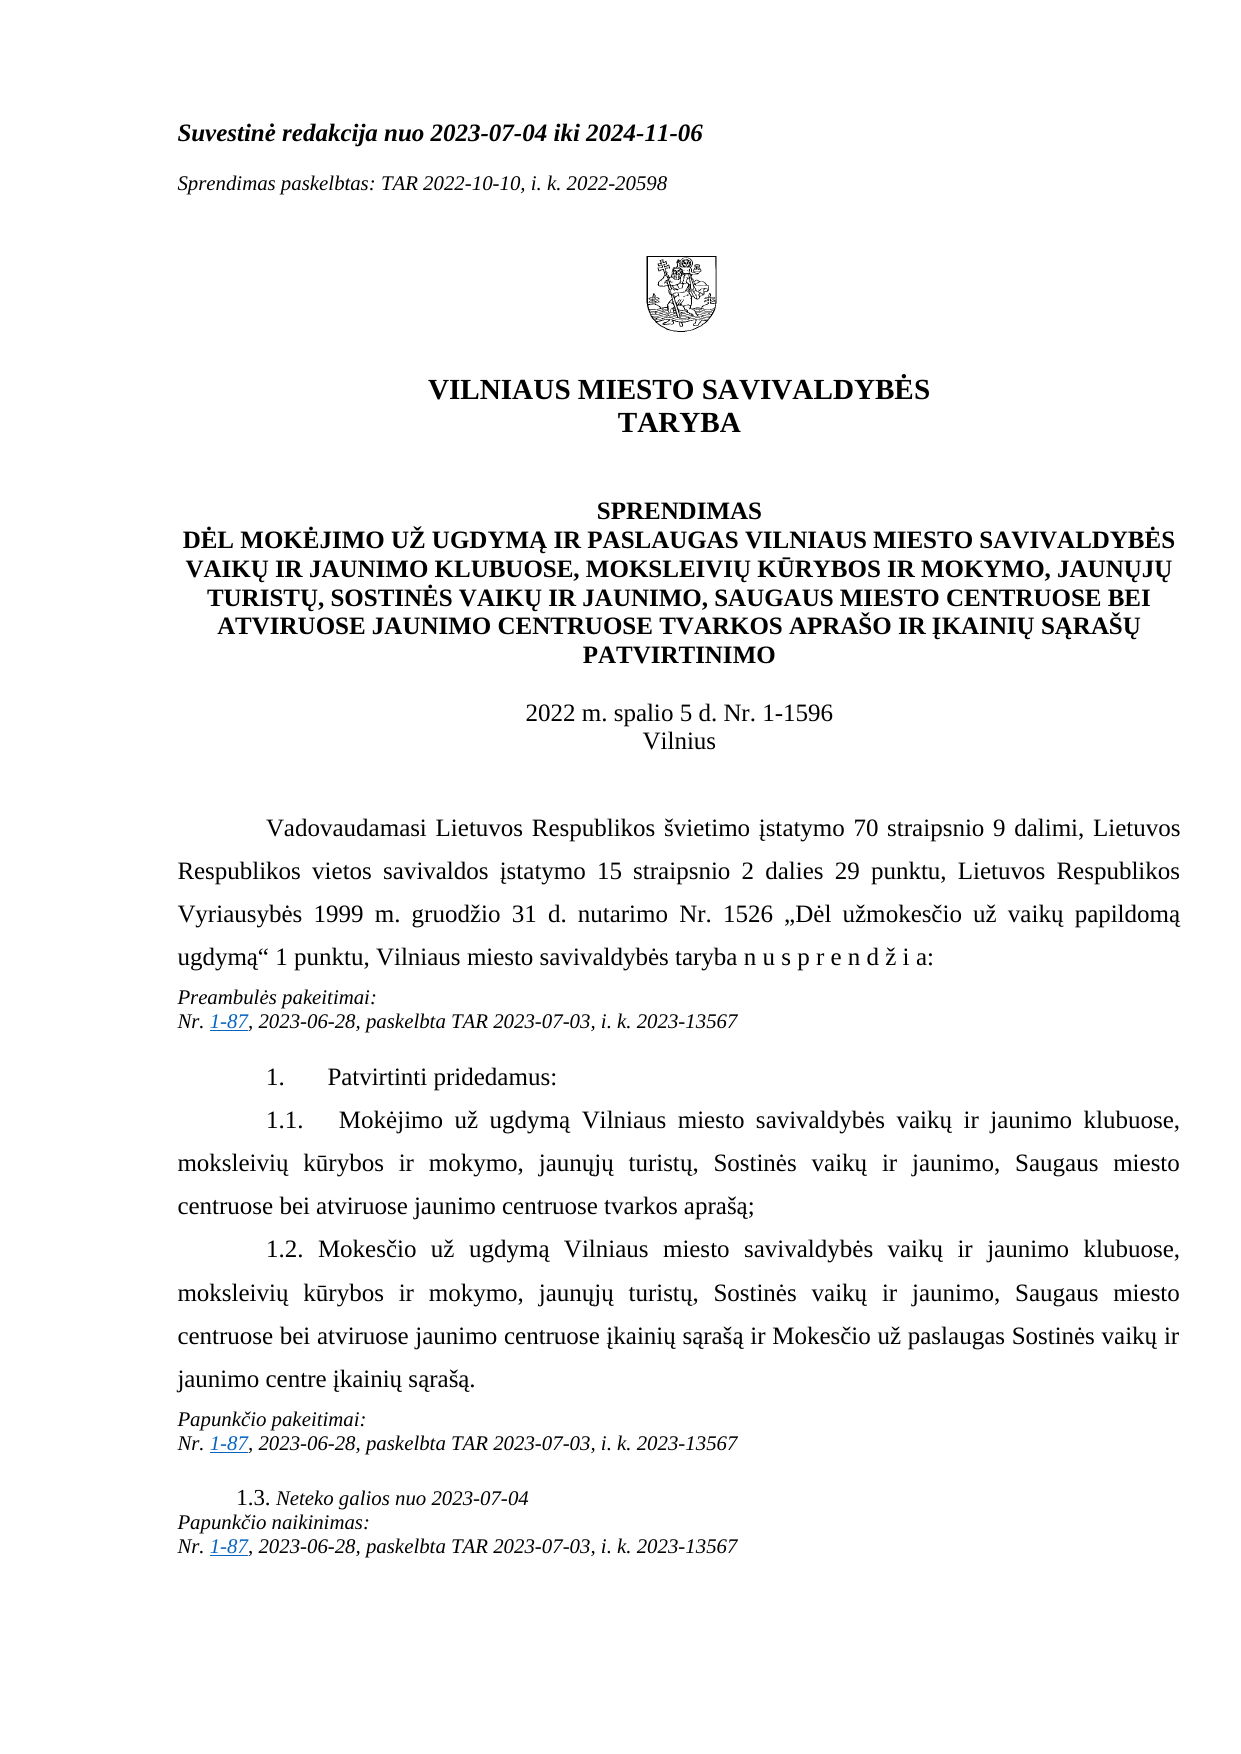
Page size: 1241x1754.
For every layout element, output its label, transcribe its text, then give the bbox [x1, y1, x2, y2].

text DĖL MOKĖJIMO UŽ UGDYMĄ IR PASLAUGAS VILNIAUS MIESTO SAVIVALDYBĖS VAIKŲ IR JAUNIMO KLUBUOSE, MOKSLEIVIŲ KŪRYBOS IR MOKYMO, JAUNŲJŲ TURISTŲ, SOSTINĖS VAIKŲ IR JAUNIMO, SAUGAUS MIESTO CENTRUOSE BEI ATVIRUOSE JAUNIMO CENTRUOSE TVARKOS APRAŠO IR ĮKAINIŲ SĄRAŠŲ PATVIRTINIMO [177, 525, 1181, 669]
text Vadovaudamasi Lietuvos Respublikos švietimo įstatymo 70 straipsnio 9 dalimi, Lietuvos Respublikos vietos savivaldos įstatymo 15 straipsnio 2 dalies 29 punktu, Lietuvos Respublikos Vyriausybės 1999 m. gruodžio 31 d. nutarimo Nr. 1526 „Dėl užmokesčio už vaikų papildomą ugdymą“ 1 punktu, Vilniaus miesto savivaldybės taryba n u s p r e n d ž i a: [177, 813, 1181, 971]
text 1. Patvirtinti pridedamus: [177, 1062, 1181, 1091]
text 1.2. Mokesčio už ugdymą Vilniaus miesto savivaldybės vaikų ir jaunimo klubuose, moksleivių kūrybos ir mokymo, jaunųjų turistų, Sostinės vaikų ir jaunimo, Saugaus miesto centruose bei atviruose jaunimo centruose įkainių sąrašą ir Mokesčio už paslaugas Sostinės vaikų ir jaunimo centre įkainių sąrašą. [177, 1234, 1181, 1393]
text Suvestinė redakcija nuo 2023-07-04 iki 2024-11-06 [177, 118, 1181, 147]
text Nr. 1-87, 2023-06-28, paskelbta TAR 2023-07-03, i. k. 2023-13567 [177, 1534, 1181, 1558]
text Papunkčio naikinimas: [177, 1510, 1181, 1534]
text 2022 m. spalio 5 d. Nr. 1-1596 [177, 698, 1181, 726]
text Preambulės pakeitimai: [177, 985, 1181, 1009]
text VILNIAUS MIESTO SAVIVALDYBĖS [177, 372, 1181, 405]
text 1.1. Mokėjimo už ugdymą Vilniaus miesto savivaldybės vaikų ir jaunimo klubuose, moksleivių kūrybos ir mokymo, jaunųjų turistų, Sostinės vaikų ir jaunimo, Saugaus miesto centruose bei atviruose jaunimo centruose tvarkos aprašą; [177, 1105, 1181, 1220]
text TARYBA [177, 405, 1181, 439]
text Nr. 1-87, 2023-06-28, paskelbta TAR 2023-07-03, i. k. 2023-13567 [177, 1431, 1181, 1455]
text Sprendimas paskelbtas: TAR 2022-10-10, i. k. 2022-20598 [177, 171, 1181, 195]
text Papunkčio pakeitimai: [177, 1407, 1181, 1431]
text Vilnius [177, 726, 1181, 755]
text Nr. 1-87, 2023-06-28, paskelbta TAR 2023-07-03, i. k. 2023-13567 [177, 1009, 1181, 1033]
text 1.3. Neteko galios nuo 2023-07-04 [177, 1484, 1181, 1510]
text SPRENDIMAS [177, 496, 1181, 525]
